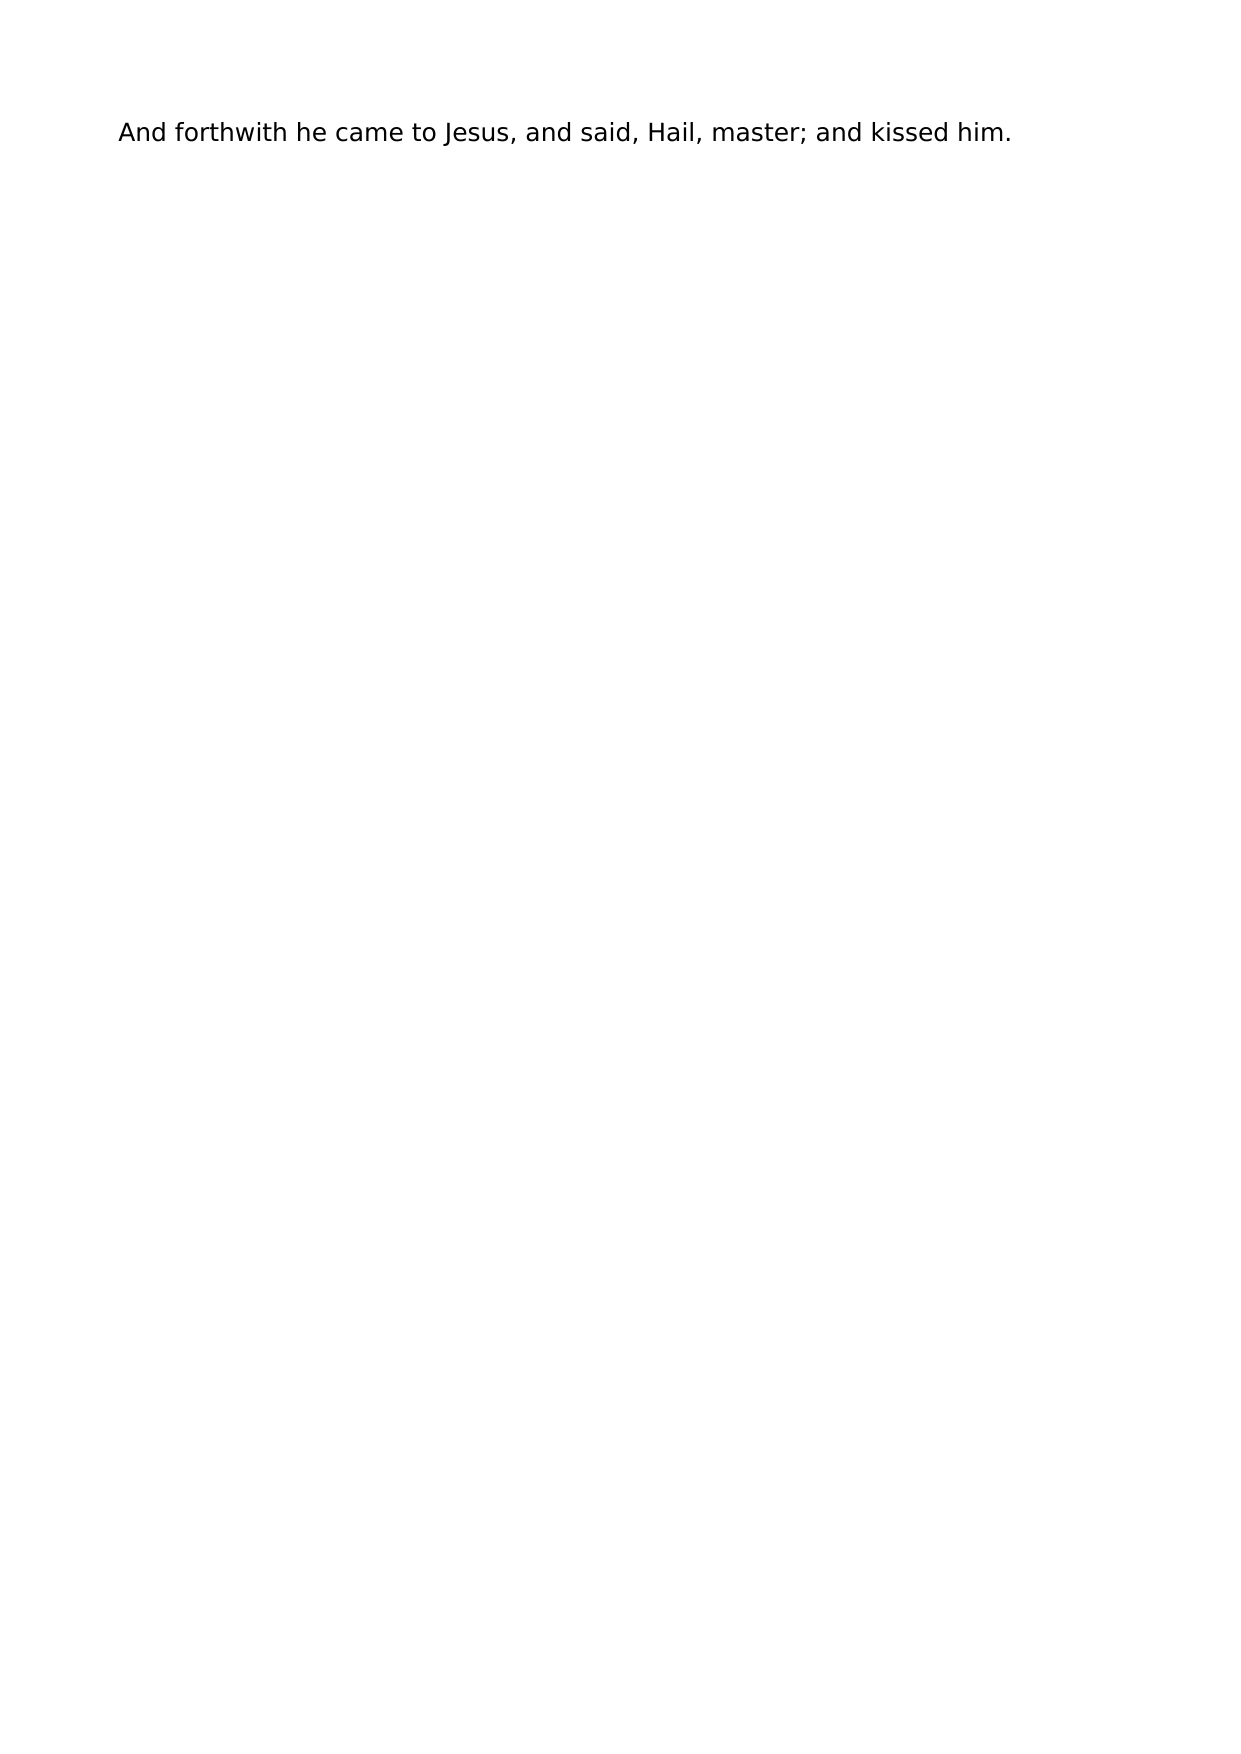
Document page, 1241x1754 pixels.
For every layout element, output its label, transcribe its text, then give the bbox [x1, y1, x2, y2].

text And forthwith he came to Jesus, and said, Hail, master; and kissed him. [118, 118, 1122, 147]
